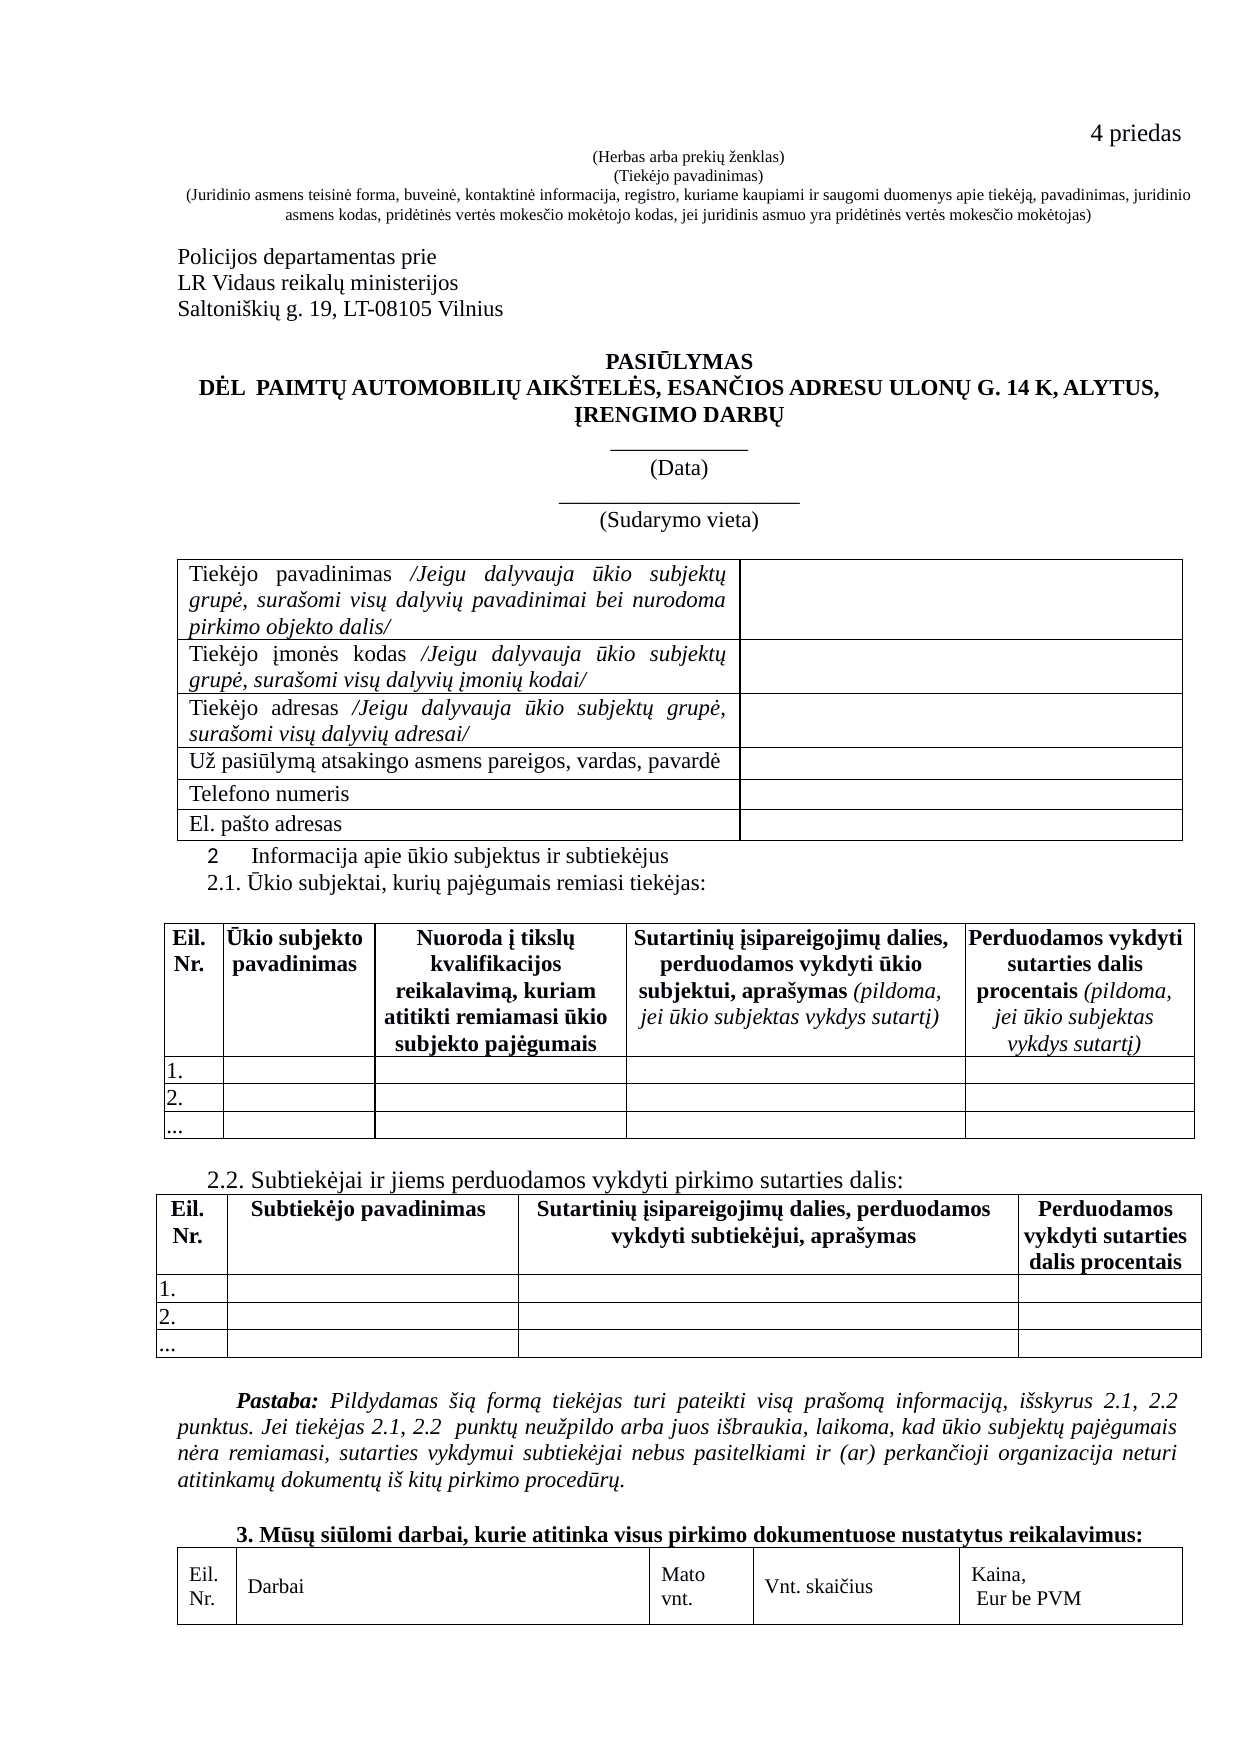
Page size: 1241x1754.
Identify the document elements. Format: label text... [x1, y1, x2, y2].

table_header Subtiekėjo pavadinimas [228, 1195, 518, 1274]
table_cell 2. [157, 1303, 227, 1329]
table_cell [627, 1084, 965, 1111]
table_cell [741, 748, 1182, 779]
table_cell [519, 1330, 1018, 1357]
table_header Eil. Nr. [165, 924, 223, 1056]
table_cell [224, 1057, 374, 1083]
text LR Vidaus reikalų ministerijos [177, 269, 1181, 295]
table_header Ūkio subjekto pavadinimas [224, 924, 374, 1056]
text (Herbas arba prekių ženklas) [177, 147, 1200, 166]
table_cell [519, 1303, 1018, 1329]
table_header Eil. Nr. [157, 1195, 227, 1274]
table_cell [376, 1112, 626, 1138]
table_cell [376, 1084, 626, 1111]
table_header Eil. Nr. [178, 1548, 236, 1624]
table_cell [228, 1303, 518, 1329]
table_cell [966, 1057, 1194, 1083]
table_cell Telefono numeris [178, 780, 739, 809]
table_cell [627, 1112, 965, 1138]
table_cell [376, 1057, 626, 1083]
table_cell [627, 1057, 965, 1083]
table_header Perduodamos vykdyti sutarties dalis procentais [1019, 1195, 1201, 1274]
text Policijos departamentas prie [177, 243, 1181, 269]
table_header Perduodamos vykdyti sutarties dalis procentais (pildoma, jei ūkio subjektas vykdys sutartį) [966, 924, 1194, 1056]
table_header Sutartinių įsipareigojimų dalies, perduodamos vykdyti subtiekėjui, aprašymas [519, 1195, 1018, 1274]
table_header Tiekėjo pavadinimas /Jeigu dalyvauja ūkio subjektų grupė, surašomi visų dalyvių pavadinimai bei nurodoma pirkimo objekto dalis/ [178, 560, 739, 639]
table_cell [1019, 1303, 1201, 1329]
table_cell Tiekėjo adresas /Jeigu dalyvauja ūkio subjektų grupė, surašomi visų dalyvių adresai/ [178, 694, 739, 747]
table_header Sutartinių įsipareigojimų dalies, perduodamos vykdyti ūkio subjektui, aprašymas (pildoma, jei ūkio subjektas vykdys sutartį) [627, 924, 965, 1056]
table_cell ... [165, 1112, 223, 1138]
text Saltoniškių g. 19, LT-08105 Vilnius [177, 295, 1181, 322]
table_header Kaina, Eur be PVM [960, 1548, 1182, 1624]
text _____________________ [177, 480, 1181, 506]
table_cell [224, 1084, 374, 1111]
table_cell 1. [165, 1057, 223, 1083]
text 3. Mūsų siūlomi darbai, kurie atitinka visus pirkimo dokumentuose nustatytus reikalavimus: [177, 1521, 1181, 1547]
table_cell [228, 1330, 518, 1357]
list 2.1. Ūkio subjektai, kurių pajėgumais remiasi tiekėjas: [207, 869, 1192, 895]
text 4 priedas [177, 118, 1181, 147]
text Dėl PAIMTŲ AUTOMOBILIŲ AIKŠTELĖS, ESANČIOS ADRESU ULONŲ G. 14 K, ALYTUS, ĮRENGIMO DARBŲ [177, 374, 1181, 427]
text (Data) [177, 453, 1181, 480]
table_cell [966, 1084, 1194, 1111]
table_cell [228, 1275, 518, 1302]
table_cell [1019, 1275, 1201, 1302]
text PASIŪLYMAS [177, 348, 1181, 374]
table_cell [741, 780, 1182, 809]
table_cell 2. [165, 1084, 223, 1111]
table_header Vnt. skaičius [754, 1548, 959, 1624]
list Informacija apie ūkio subjektus ir subtiekėjus [207, 841, 1192, 869]
table_header [741, 560, 1182, 639]
table_cell ... [157, 1330, 227, 1357]
text Pastaba: Pildydamas šią formą tiekėjas turi pateikti visą prašomą informaciją, išskyrus 2.1, 2.2 punktus. Jei tiekėjas 2.1, 2.2 punktų neužpildo arba juos išbraukia, laikoma, kad ūkio subjektų pajėgumais nėra remiamasi, sutarties vykdymui subtiekėjai nebus pasitelkiami ir (ar) perkančioji organizacija neturi atitinkamų dokumentų iš kitų pirkimo procedūrų. [177, 1387, 1181, 1492]
text 2.2. Subtiekėjai ir jiems perduodamos vykdyti pirkimo sutarties dalis: [177, 1166, 1192, 1194]
text (Tiekėjo pavadinimas) [177, 166, 1200, 185]
table_cell [519, 1275, 1018, 1302]
table_cell [741, 694, 1182, 747]
table_cell [741, 640, 1182, 693]
table_cell Tiekėjo įmonės kodas /Jeigu dalyvauja ūkio subjektų grupė, surašomi visų dalyvių įmonių kodai/ [178, 640, 739, 693]
table_cell [741, 810, 1182, 840]
table_cell 1. [157, 1275, 227, 1302]
text (Juridinio asmens teisinė forma, buveinė, kontaktinė informacija, registro, kuriame kaupiami ir saugomi duomenys apie tiekėją, pavadinimas, juridinio asmens kodas, pridėtinės vertės mokesčio mokėtojo kodas, jei juridinis asmuo yra pridėtinės vertės mokesčio mokėtojas) [177, 185, 1200, 223]
table_cell [224, 1112, 374, 1138]
table_header Darbai [237, 1548, 649, 1624]
table_cell [1019, 1330, 1201, 1357]
text (Sudarymo vieta) [177, 506, 1181, 533]
text ____________ [177, 427, 1181, 453]
table_header Nuoroda į tikslų kvalifikacijos reikalavimą, kuriam atitikti remiamasi ūkio subjekto pajėgumais [376, 924, 626, 1056]
table_cell Už pasiūlymą atsakingo asmens pareigos, vardas, pavardė [178, 748, 739, 779]
table_cell [966, 1112, 1194, 1138]
table_cell El. pašto adresas [178, 810, 739, 840]
table_header Mato vnt. [650, 1548, 753, 1624]
